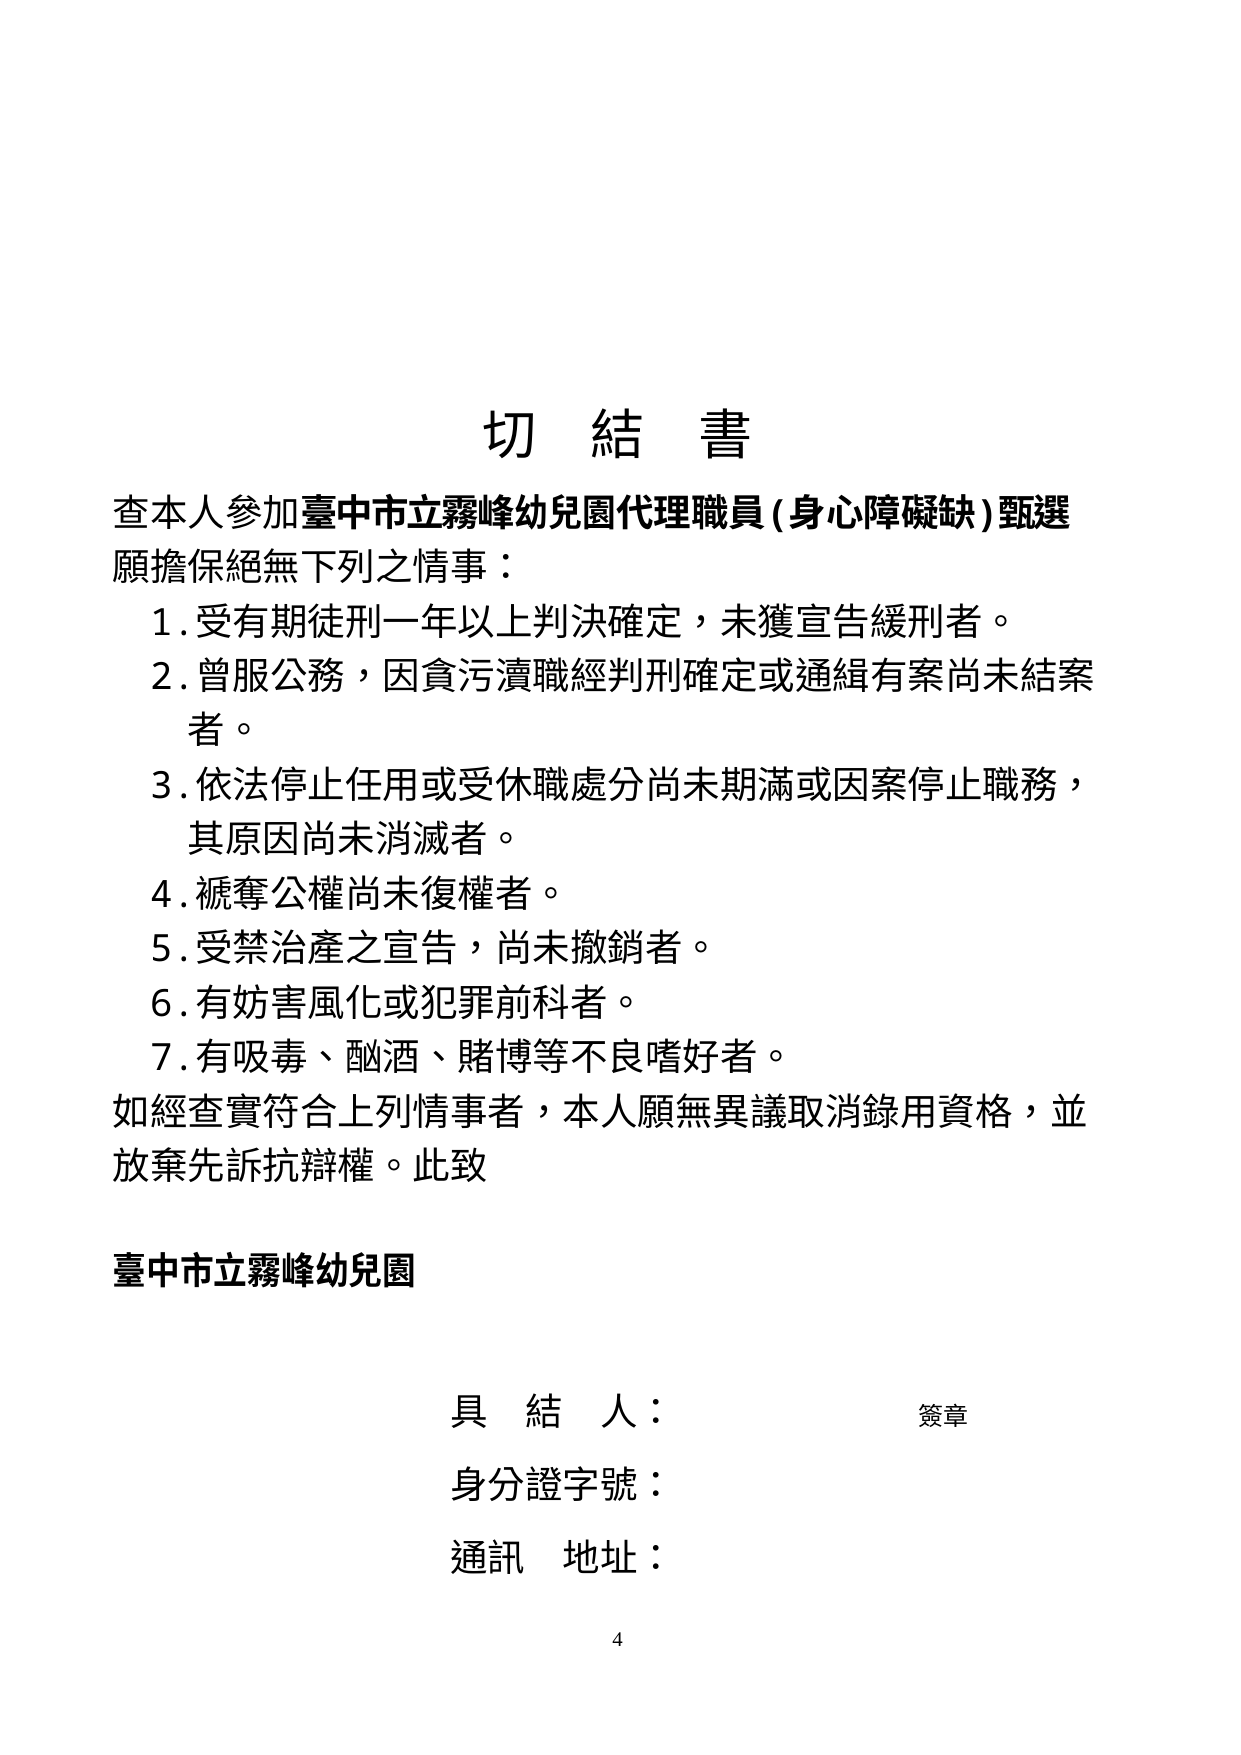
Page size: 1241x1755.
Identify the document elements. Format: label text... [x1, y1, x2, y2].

text 臺中市立霧峰幼兒園 [112, 1241, 1122, 1295]
text 1.受有期徒刑一年以上判決確定，未獲宣告緩刑者。 [112, 591, 1122, 646]
text 6.有妨害風化或犯罪前科者。 [112, 972, 1122, 1027]
text 5.受禁治產之宣告，尚未撤銷者。 [112, 918, 1122, 972]
text 如經查實符合上列情事者，本人願無異議取消錄用資格，並放棄先訴抗辯權。此致 [112, 1081, 1122, 1190]
text 切 結 書 [112, 358, 1122, 483]
text 具 結 人： 簽章 [112, 1381, 1122, 1436]
text 查本人參加臺中市立霧峰幼兒園代理職員(身心障礙缺)甄選 [112, 483, 1122, 537]
text 身分證字號： [112, 1454, 1122, 1509]
text 4.褫奪公權尚未復權者。 [112, 863, 1122, 918]
text 3.依法停止任用或受休職處分尚未期滿或因案停止職務，其原因尚未消滅者。 [112, 755, 1122, 863]
text 通訊 地址： [112, 1527, 1122, 1582]
text 2.曾服公務，因貪污瀆職經判刑確定或通緝有案尚未結案者。 [112, 646, 1122, 755]
text 願擔保絕無下列之情事： [112, 537, 1122, 591]
text 7.有吸毒、酗酒、賭博等不良嗜好者。 [112, 1027, 1122, 1081]
